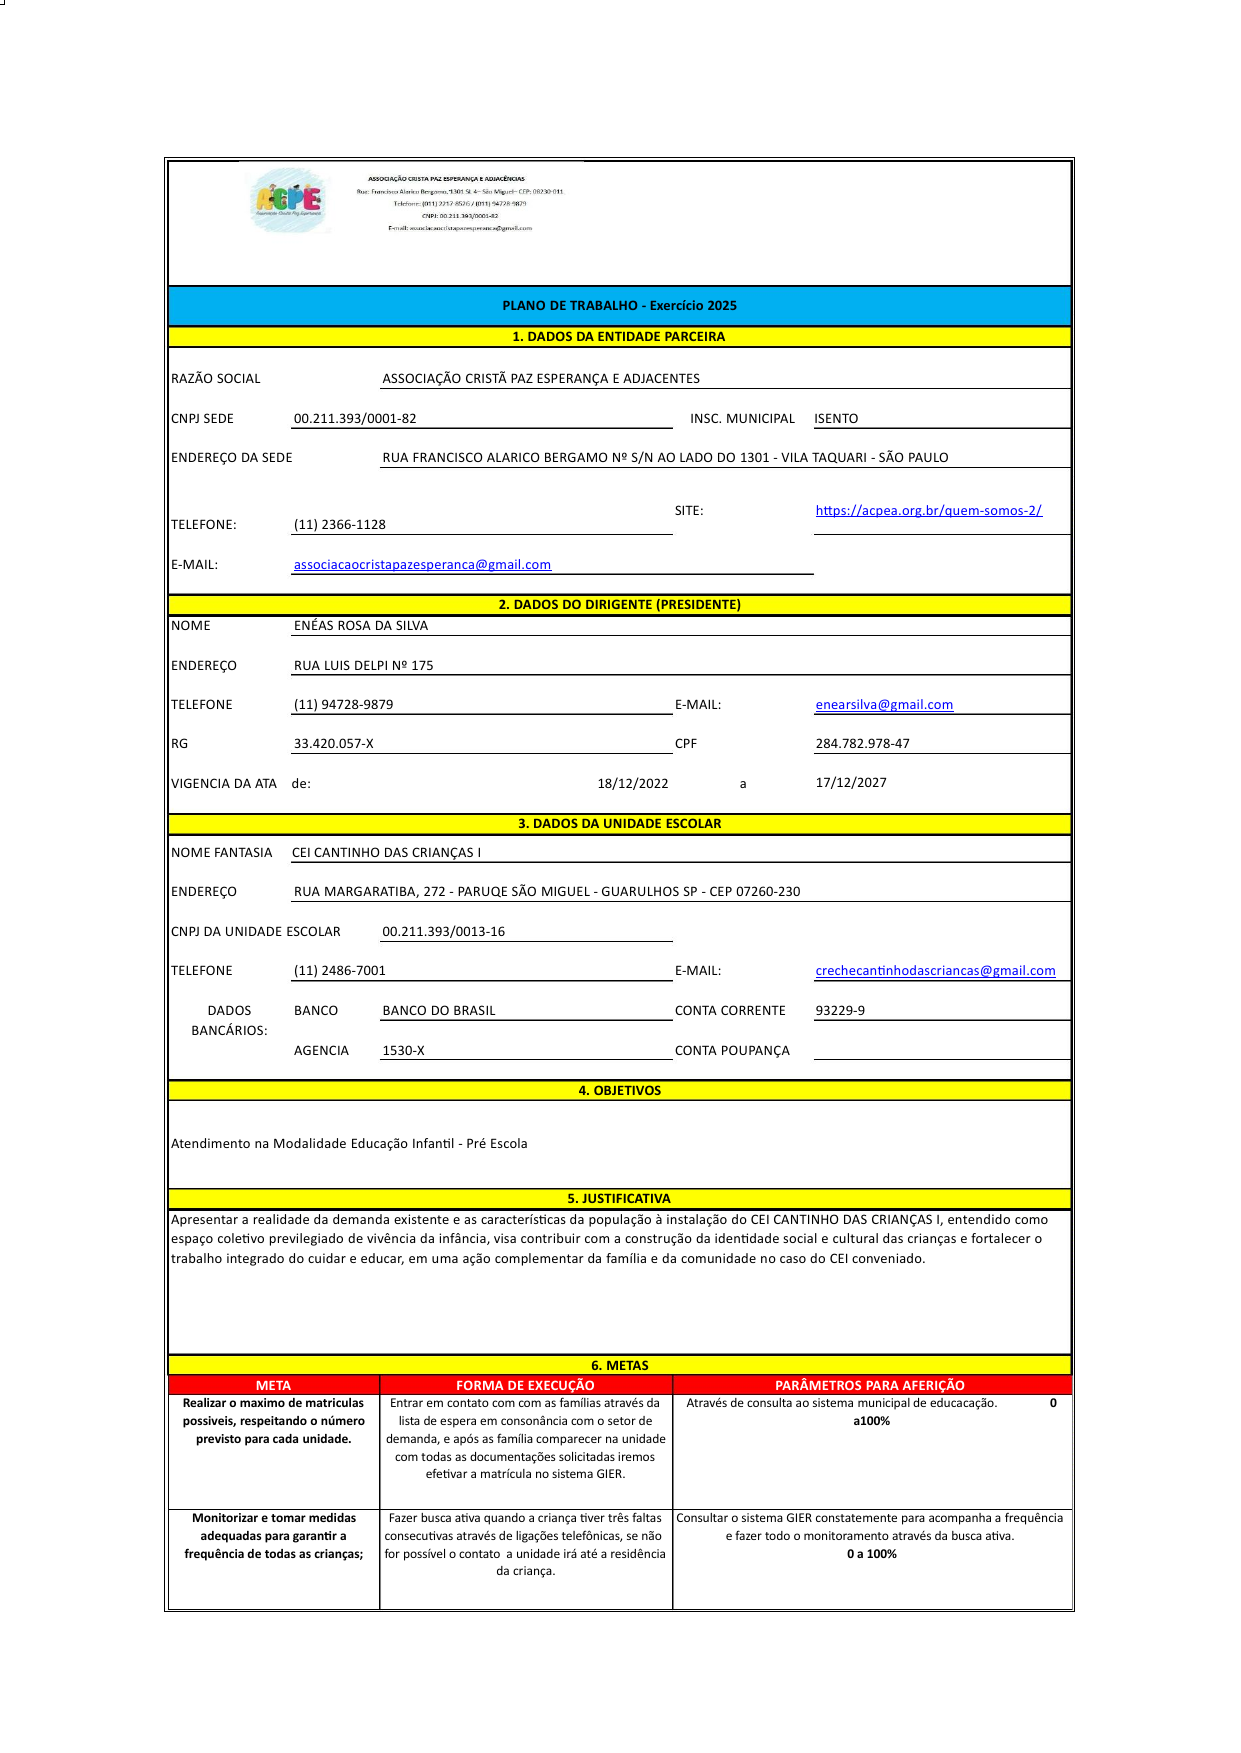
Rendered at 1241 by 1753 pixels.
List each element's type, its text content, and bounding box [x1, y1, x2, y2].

text CONTA POUPANÇA [675, 1040, 814, 1059]
text for possível o contato a unidade irá até a residência [384, 1545, 692, 1561]
text META [256, 1375, 314, 1394]
text trabalho integrado do cuidar e educar, em uma ação complementar da família e da comunidade no caso do CEI conveniado. [171, 1249, 1078, 1267]
text espaço coletivo previlegiado de vivência da infância, visa contribuir com a construção da identidade social e cultural das crianças e fortalecer o [171, 1229, 1078, 1248]
text Apresentar a realidade da demanda existente e as características da população à instalação do CEI CANTINHO DAS CRIANÇAS I, entendido como [171, 1210, 1078, 1228]
text E-MAIL: [675, 695, 744, 713]
text efetivar a matrícula no sistema GIER. [426, 1466, 691, 1482]
text 0 a 100% [847, 1545, 917, 1561]
text Monitorizar e tomar medidas [192, 1509, 388, 1526]
text RUA MARGARATIBA, 272 - PARUQE SÃO MIGUEL - GUARULHOS SP - CEP 07260-230 [294, 882, 828, 901]
text a [739, 774, 768, 792]
text PLANO DE TRABALHO - Exercício 2025 [502, 295, 763, 314]
text ENÉAS ROSA DA SILVA [294, 616, 456, 634]
text (11) 94728-9879 [294, 695, 456, 713]
text TELEFONE [171, 695, 259, 713]
text CNPJ SEDE [171, 408, 283, 427]
text a100% [853, 1413, 1024, 1429]
text enearsilva@gmail.com [816, 695, 976, 713]
picture [165, 158, 1074, 1611]
text RUA LUIS DELPI Nº 175 [294, 655, 456, 674]
text ENDEREÇO [171, 882, 294, 901]
text DADOS [207, 1001, 290, 1019]
text 0 [1050, 1395, 1077, 1411]
text VIGENCIA DA ATA de: [171, 774, 335, 792]
text adequadas para garantir a [200, 1527, 384, 1544]
text frequência de todas as crianças; [184, 1545, 388, 1562]
text CNPJ DA UNIDADE ESCOLAR [171, 922, 382, 940]
text 93229-9 [816, 1000, 1082, 1019]
text RG [171, 734, 259, 753]
text Entrar em contato com com as famílias através da [390, 1395, 691, 1411]
text Fazer busca ativa quando a criança tiver três faltas Consultar o sistema GIER constatemente para acompanha a frequência [388, 1509, 1090, 1526]
text CONTA CORRENTE [675, 1001, 814, 1019]
text E-MAIL: [171, 554, 259, 573]
text 1 [512, 327, 542, 345]
text associacaocristapazesperanca@gmail.com [294, 555, 578, 573]
text 00.211.393/0013-16 [382, 922, 529, 940]
text crechecantinhodascriancas@gmail.com [816, 962, 1082, 979]
text TELEFONE (11) 2486-7001 [171, 961, 411, 979]
text E-MAIL: [675, 961, 744, 979]
text Realizar o maximo de matriculas [183, 1395, 390, 1411]
text 3. DADOS DA UNIDADE ESCOLAR [518, 814, 747, 832]
text 2. DADOS DO DIRIGENTE (PRESIDENTE) [498, 595, 767, 613]
text ENDEREÇO DA SEDE [171, 448, 315, 466]
text SITE: [675, 501, 726, 519]
text 17/12/2027 [816, 773, 976, 792]
text AGENCIA [294, 1040, 372, 1059]
text 4. OBJETIVOS [578, 1081, 684, 1099]
text PARÂMETROS PARA AFERIÇÃO [775, 1375, 1024, 1394]
text Através de consulta ao sistema municipal de educacação. [691, 1395, 1024, 1411]
text e fazer todo o monitoramento através da busca ativa. [726, 1527, 1042, 1544]
text 00.211.393/0001-82 INSC. MUNICIPAL ISENTO [294, 408, 977, 427]
text 1530-X [382, 1040, 518, 1059]
text BANCO [294, 1001, 360, 1019]
text RUA FRANCISCO ALARICO BERGAMO Nº S/N AO LADO DO 1301 - VILA TAQUARI - SÃO PAULO [382, 448, 977, 466]
text NOME FANTASIA CEI CANTINHO DAS CRIANÇAS I [171, 843, 509, 861]
text lista de espera em consonância com o setor de [398, 1413, 691, 1429]
text https://acpea.org.br/quem-somos-2/ [816, 501, 1068, 519]
text 5. JUSTIFICATIVA [567, 1189, 695, 1207]
text ENDEREÇO [171, 655, 259, 674]
text com todas as documentações solicitadas iremos [395, 1448, 691, 1464]
text NOME [171, 616, 232, 634]
text TELEFONE: [171, 515, 259, 533]
text demanda, e após as família comparecer na unidade [386, 1430, 691, 1447]
text BANCÁRIOS: [191, 1021, 290, 1039]
text CPF [675, 734, 744, 753]
text RAZÃO SOCIAL [171, 369, 283, 387]
text previsto para cada unidade. [196, 1430, 386, 1447]
text 284.782.978-47 [816, 734, 976, 752]
text FORMA DE EXECUÇÃO [456, 1375, 617, 1394]
text consecutivas através de ligações telefônicas, se não [384, 1527, 692, 1544]
text da criança. [496, 1563, 692, 1579]
text Atendimento na Modalidade Educação Infantil - Pré Escola [171, 1134, 555, 1152]
text 6. METAS [591, 1355, 672, 1374]
text BANCO DO BRASIL [382, 1001, 518, 1019]
text possiveis, respeitando o número [183, 1413, 390, 1429]
text 33.420.057-X [294, 734, 397, 753]
text ASSOCIAÇÃO CRISTÃ PAZ ESPERANÇA E ADJACENTES [382, 369, 977, 387]
text (11) 2366-1128 [294, 515, 408, 533]
text 18/12/2022 [597, 774, 691, 792]
text . DADOS DA ENTIDADE PARCEIRA [542, 327, 763, 345]
